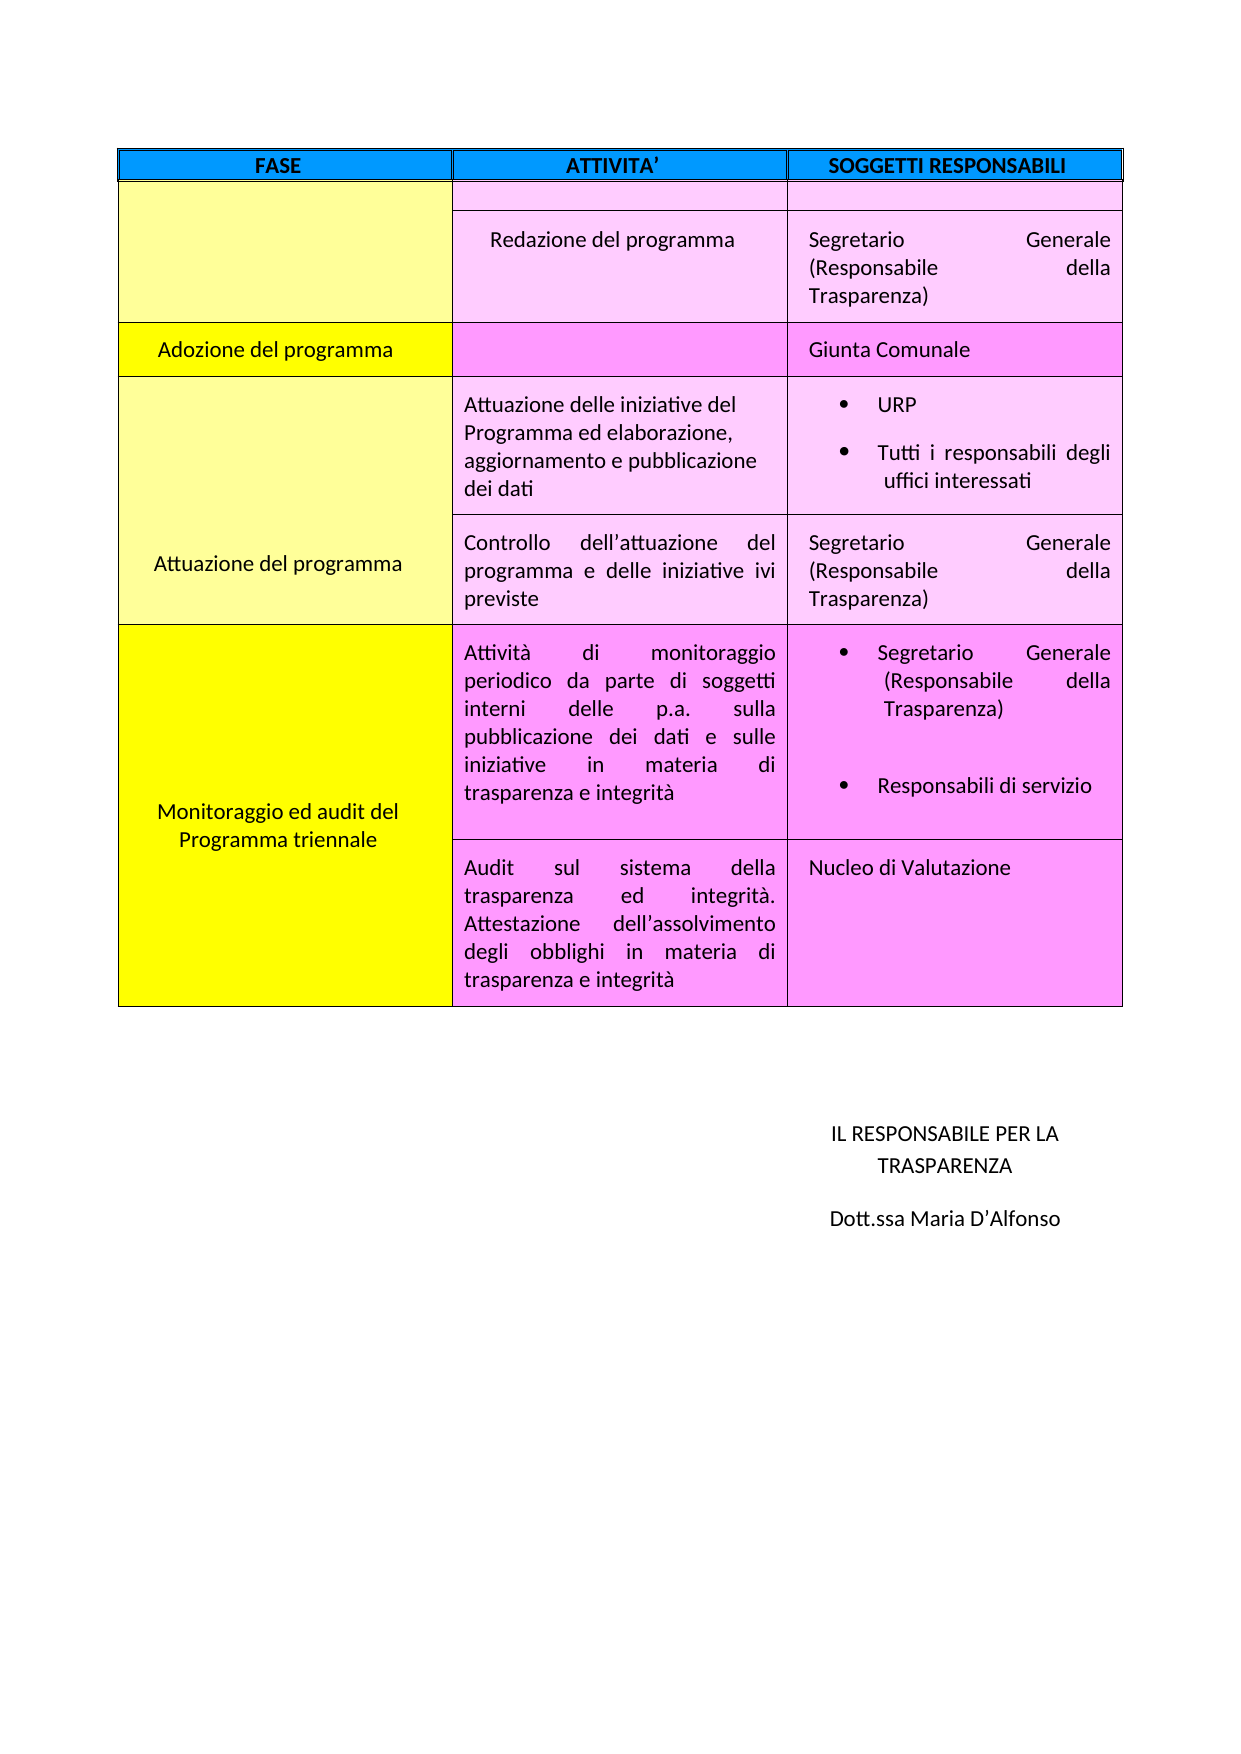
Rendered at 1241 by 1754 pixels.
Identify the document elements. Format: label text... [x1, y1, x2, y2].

text Dott.ssa Maria D’Alfonso [768, 1204, 1122, 1232]
table_cell Redazione del programma [453, 211, 787, 322]
table_header FASE [120, 151, 451, 179]
table_cell Segretario Generale (Responsabile della Trasparenza) [788, 515, 1122, 624]
table_cell Attuazione delle iniziative del Programma ed elaborazione, aggiornamento e pubblicazione dei dati [453, 377, 787, 514]
table_cell Nucleo di Valutazione [788, 840, 1122, 1006]
table_cell Segretario Generale (Responsabile della Trasparenza) [788, 211, 1122, 322]
table_cell Adozione del programma [119, 323, 452, 376]
table_cell Attività di monitoraggio periodico da parte di soggetti interni delle p.a. sulla pubblicazione dei dati e sulle iniziative in materia di trasparenza e integrità [453, 625, 787, 839]
table_cell [453, 323, 787, 376]
table_cell Segretario Generale (Responsabile della Trasparenza) Responsabili di servizio [788, 625, 1122, 839]
table_header ATTIVITA’ [454, 151, 786, 179]
table_cell [119, 182, 452, 322]
table_cell [788, 182, 1122, 210]
table_cell Audit sul sistema della trasparenza ed integrità. Attestazione dell’assolvimento degli obblighi in materia di trasparenza e integrità [453, 840, 787, 1006]
table_cell Giunta Comunale [788, 323, 1122, 376]
table_cell URP Tutti i responsabili degli uffici interessati [788, 377, 1122, 514]
table_cell Controllo dell’attuazione del programma e delle iniziative ivi previste [453, 515, 787, 624]
table_cell [453, 182, 787, 210]
table_cell Monitoraggio ed audit del Programma triennale [119, 625, 452, 1006]
text IL RESPONSABILE PER LA TRASPARENZA [768, 1119, 1122, 1179]
table_header SOGGETTI RESPONSABILI [789, 151, 1121, 179]
table_cell Attuazione del programma [119, 377, 452, 624]
